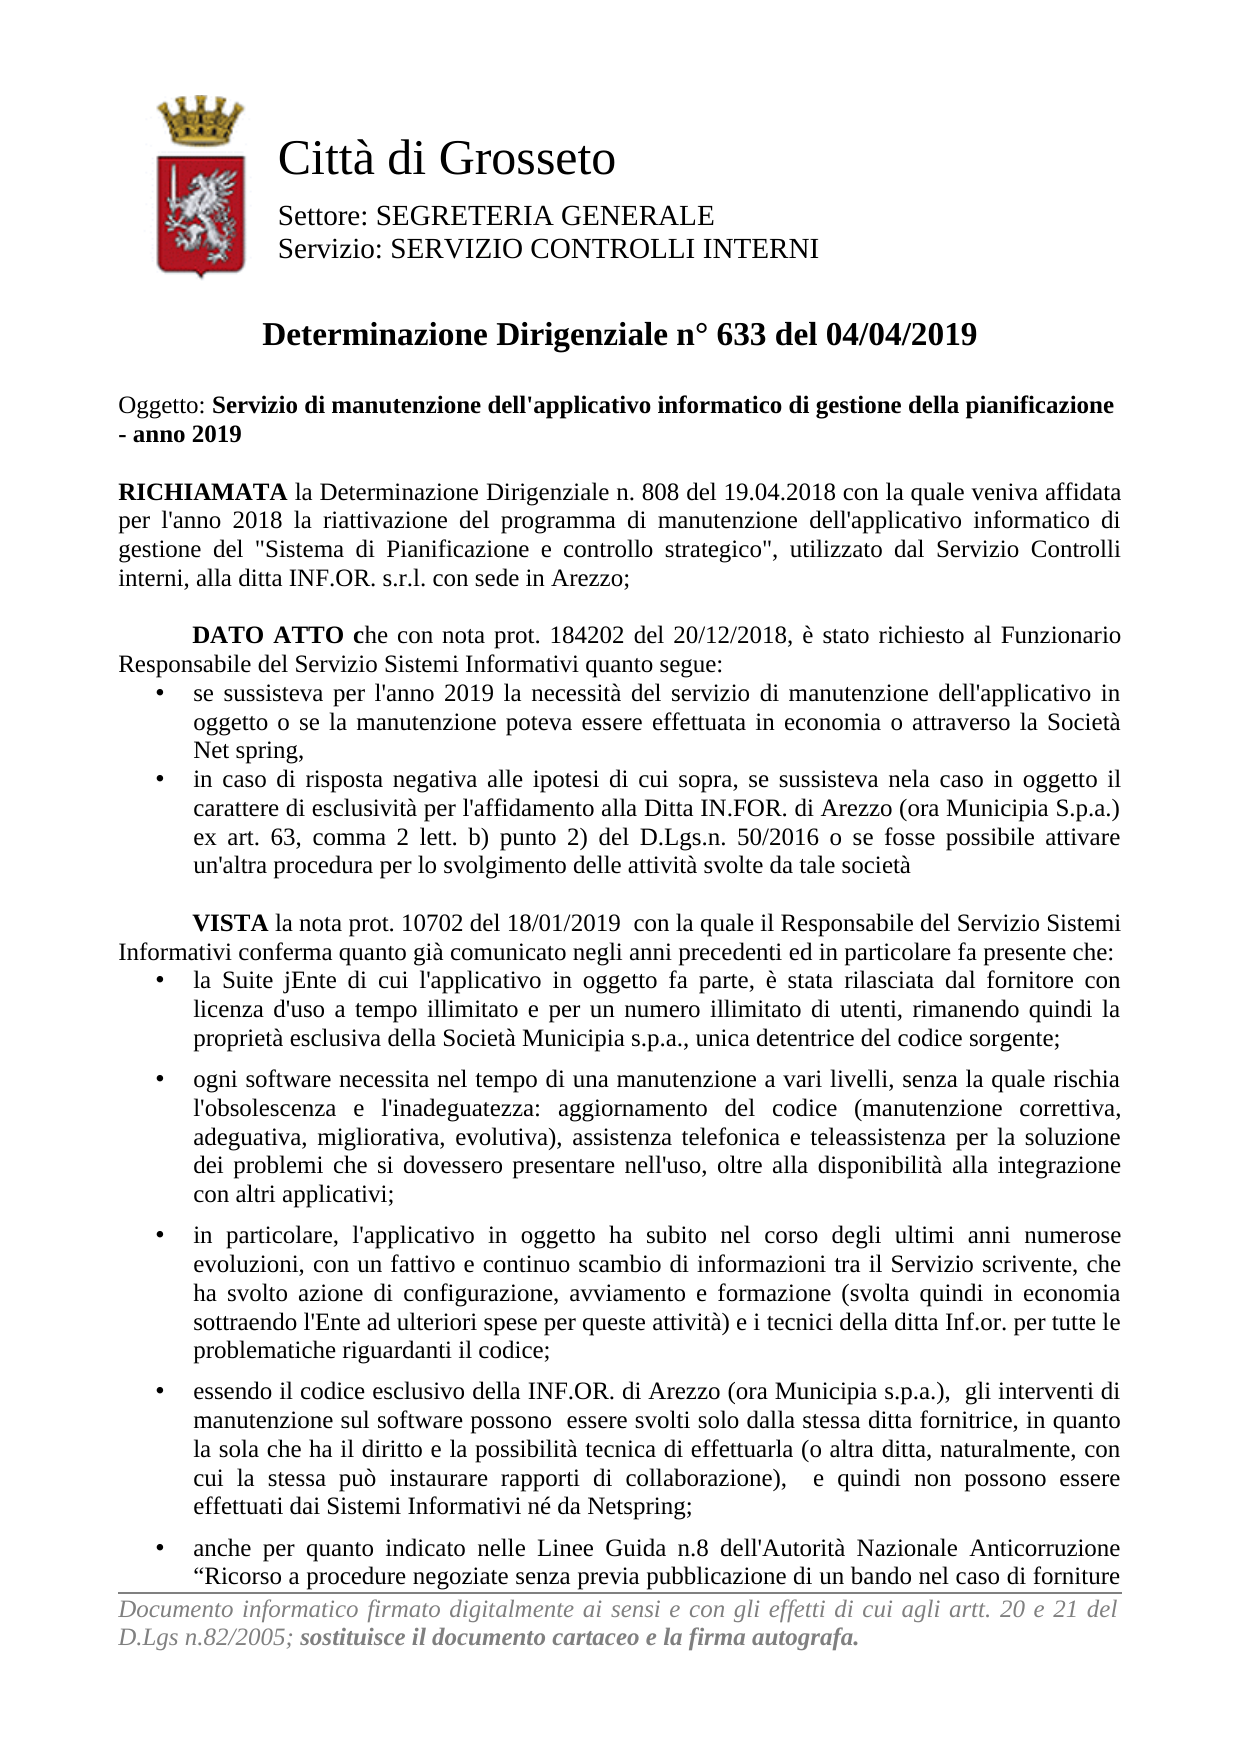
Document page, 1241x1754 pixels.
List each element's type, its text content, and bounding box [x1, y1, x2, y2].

text Servizio: SERVIZIO CONTROLLI INTERNI [278, 231, 1122, 265]
text Oggetto: Servizio di manutenzione dell'applicativo informatico di gestione della pianificazione - anno 2019 [118, 391, 1122, 448]
text VISTA la nota prot. 10702 del 18/01/2019 con la quale il Responsabile del Servizio Sistemi Informativi conferma quanto già comunicato negli anni precedenti ed in particolare fa presente che: [118, 908, 1122, 966]
list ogni software necessita nel tempo di una manutenzione a vari livelli, senza la quale rischia l'obsolescenza e l'inadeguatezza: aggiornamento del codice (manutenzione correttiva, adeguativa, migliorativa, evolutiva), assistenza telefonica e teleassistenza per la soluzione dei problemi che si dovessero presentare nell'uso, oltre alla disponibilità alla integrazione con altri applicativi; [156, 1064, 1122, 1208]
list in caso di risposta negativa alle ipotesi di cui sopra, se sussisteva nela caso in oggetto il carattere di esclusività per l'affidamento alla Ditta IN.FOR. di Arezzo (ora Municipia S.p.a.) ex art. 63, comma 2 lett. b) punto 2) del D.Lgs.n. 50/2016 o se fosse possibile attivare un'altra procedura per lo svolgimento delle attività svolte da tale società [156, 764, 1122, 879]
list la Suite jEnte di cui l'applicativo in oggetto fa parte, è stata rilasciata dal fornitore con licenza d'uso a tempo illimitato e per un numero illimitato di utenti, rimanendo quindi la proprietà esclusiva della Società Municipia s.p.a., unica detentrice del codice sorgente; [156, 966, 1122, 1052]
text Città di Grosseto [278, 128, 1122, 185]
text DATO ATTO che con nota prot. 184202 del 20/12/2018, è stato richiesto al Funzionario Responsabile del Servizio Sistemi Informativi quanto segue: [118, 621, 1122, 678]
list anche per quanto indicato nelle Linee Guida n.8 dell'Autorità Nazionale Anticorruzione “Ricorso a procedure negoziate senza previa pubblicazione di un bando nel caso di forniture [156, 1533, 1122, 1590]
list se sussisteva per l'anno 2019 la necessità del servizio di manutenzione dell'applicativo in oggetto o se la manutenzione poteva essere effettuata in economia o attraverso la Società Net spring, [156, 678, 1122, 764]
text RICHIAMATA la Determinazione Dirigenziale n. 808 del 19.04.2018 con la quale veniva affidata per l'anno 2018 la riattivazione del programma di manutenzione dell'applicativo informatico di gestione del "Sistema di Pianificazione e controllo strategico", utilizzato dal Servizio Controlli interni, alla ditta INF.OR. s.r.l. con sede in Arezzo; [118, 477, 1122, 592]
text Settore: SEGRETERIA GENERALE [278, 198, 1122, 231]
list in particolare, l'applicativo in oggetto ha subito nel corso degli ultimi anni numerose evoluzioni, con un fattivo e continuo scambio di informazioni tra il Servizio scrivente, che ha svolto azione di configurazione, avviamento e formazione (svolta quindi in economia sottraendo l'Ente ad ulteriori spese per queste attività) e i tecnici della ditta Inf.or. per tutte le problematiche riguardanti il codice; [156, 1220, 1122, 1364]
text Determinazione Dirigenziale n° 633 del 04/04/2019 [118, 315, 1122, 353]
list essendo il codice esclusivo della INF.OR. di Arezzo (ora Municipia s.p.a.), gli interventi di manutenzione sul software possono essere svolti solo dalla stessa ditta fornitrice, in quanto la sola che ha il diritto e la possibilità tecnica di effettuarla (o altra ditta, naturalmente, con cui la stessa può instaurare rapporti di collaborazione), e quindi non possono essere effettuati dai Sistemi Informativi né da Netspring; [156, 1376, 1122, 1520]
